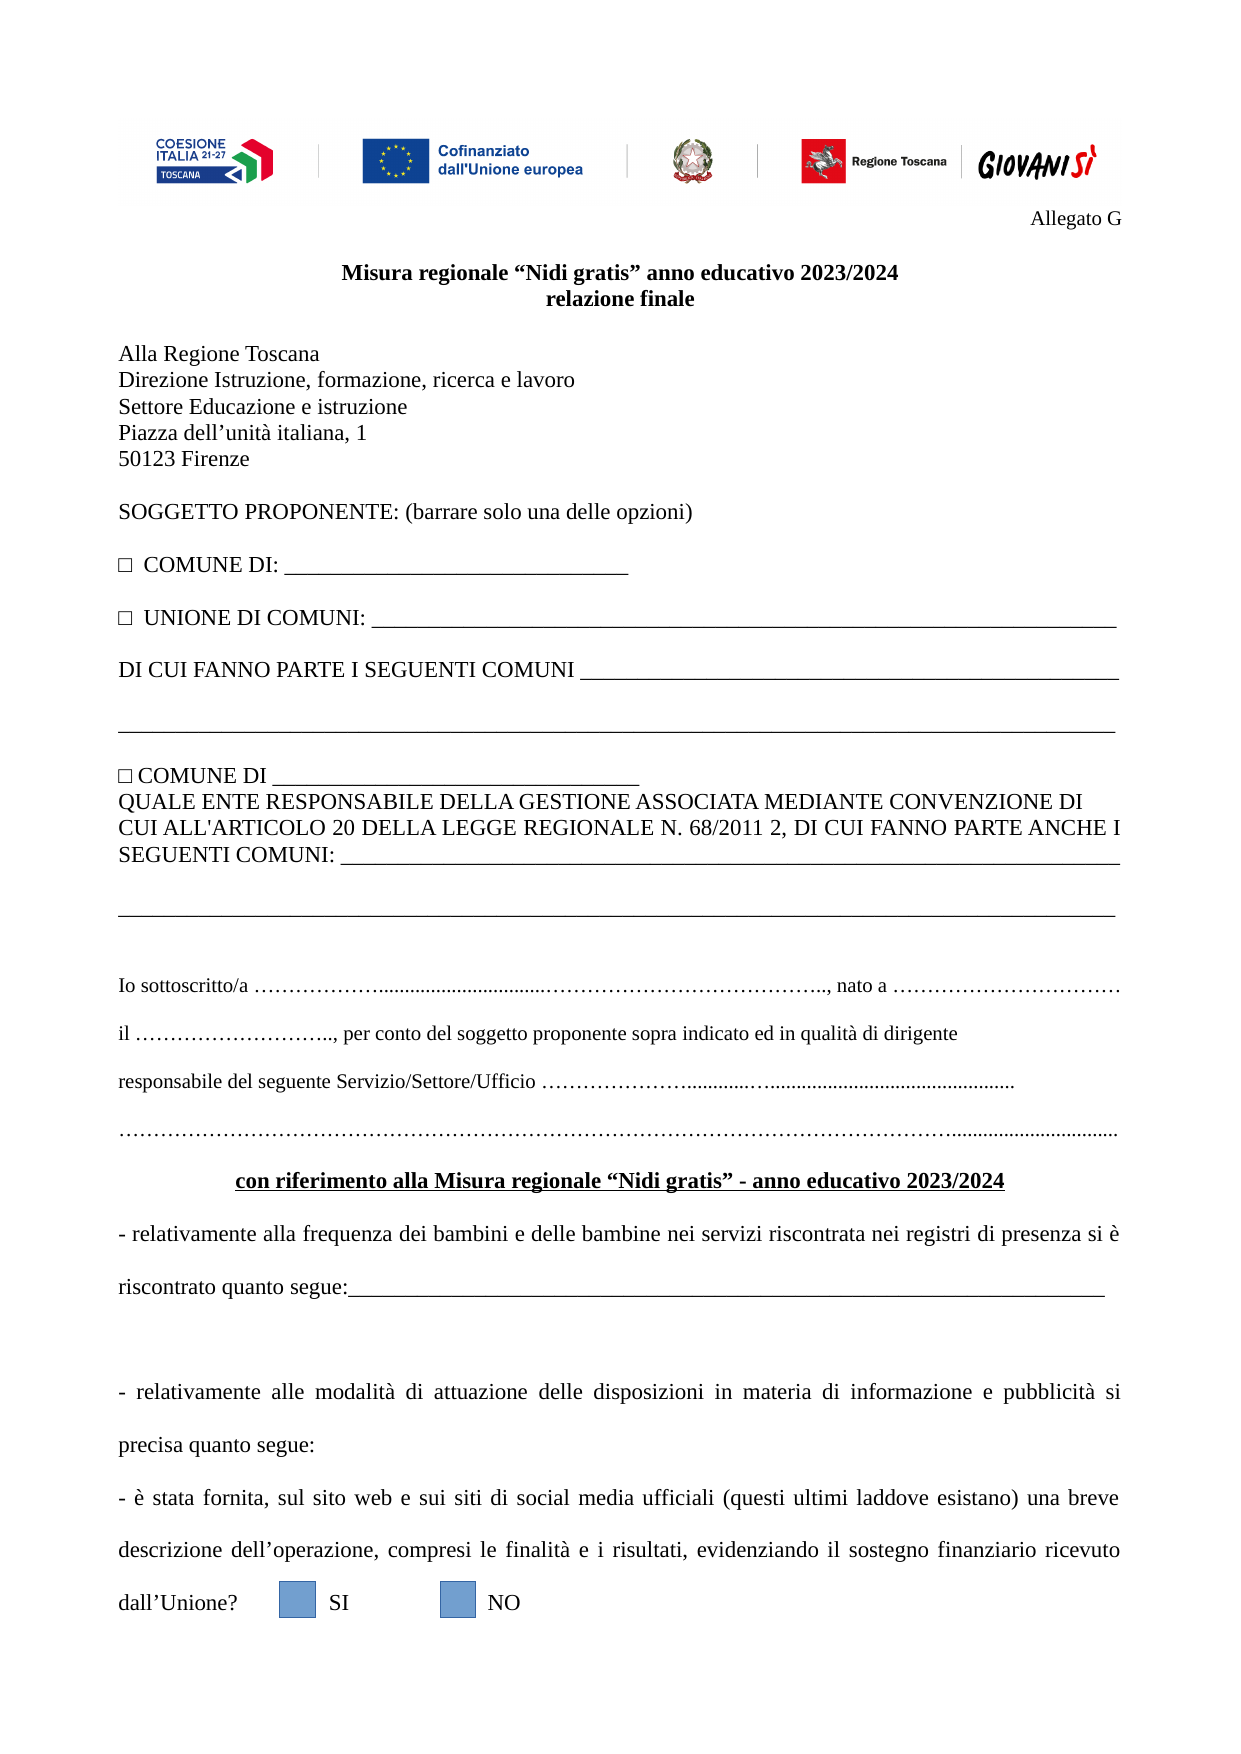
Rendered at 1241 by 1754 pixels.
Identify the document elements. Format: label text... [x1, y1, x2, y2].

text responsabile del seguente Servizio/Settore/Ufficio …………………............…............................................... [118, 1069, 1122, 1093]
text CUI ALL'ARTICOLO 20 DELLA LEGGE REGIONALE N. 68/2011 2, DI CUI FANNO PARTE ANCHE I SEGUENTI COMUNI: ____________________________________________________________________ [118, 814, 1122, 867]
picture [118, 118, 1123, 206]
text QUALE ENTE RESPONSABILE DELLA GESTIONE ASSOCIATA MEDIANTE CONVENZIONE DI [118, 788, 1122, 814]
text - è stata fornita, sul sito web e sui siti di social media ufficiali (questi ultimi laddove esistano) una breve descrizione dell’operazione, compresi le finalità e i risultati, evidenziando il sostegno finanziario ricevuto dall’Unione? SI NO [118, 1483, 1122, 1615]
text Settore Educazione e istruzione [118, 393, 1122, 419]
text il ……………………….., per conto del soggetto proponente sopra indicato ed in qualità di dirigente [118, 1021, 1122, 1045]
text □ COMUNE DI: ______________________________ [118, 551, 1122, 577]
text _______________________________________________________________________________________ [118, 893, 1122, 920]
text Piazza dell’unità italiana, 1 [118, 419, 1122, 445]
text - relativamente alla frequenza dei bambini e delle bambine nei servizi riscontrata nei registri di presenza si è riscontrato quanto segue:__________________________________________________________________ [118, 1220, 1122, 1299]
text - relativamente alle modalità di attuazione delle disposizioni in materia di informazione e pubblicità si precisa quanto segue: [118, 1378, 1122, 1457]
text Misura regionale “Nidi gratis” anno educativo 2023/2024 [118, 258, 1122, 285]
text con riferimento alla Misura regionale “Nidi gratis” - anno educativo 2023/2024 [118, 1167, 1122, 1194]
text Allegato G [118, 206, 1122, 230]
text …………………………………………………………………………………………………………................................ [118, 1117, 1122, 1141]
text _______________________________________________________________________________________ [118, 709, 1122, 735]
text 50123 Firenze [118, 445, 1122, 472]
text □ UNIONE DI COMUNI: _________________________________________________________________ [118, 603, 1122, 630]
text Alla Regione Toscana [118, 340, 1122, 366]
text Io sottoscritto/a ………………................................………………………………….., nato a …………………………… [118, 972, 1122, 997]
text Direzione Istruzione, formazione, ricerca e lavoro [118, 366, 1122, 393]
text relazione finale [118, 285, 1122, 311]
text SOGGETTO PROPONENTE: (barrare solo una delle opzioni) [118, 498, 1122, 524]
text □ COMUNE DI ________________________________ [118, 762, 1122, 788]
text DI CUI FANNO PARTE I SEGUENTI COMUNI _______________________________________________ [118, 656, 1122, 683]
